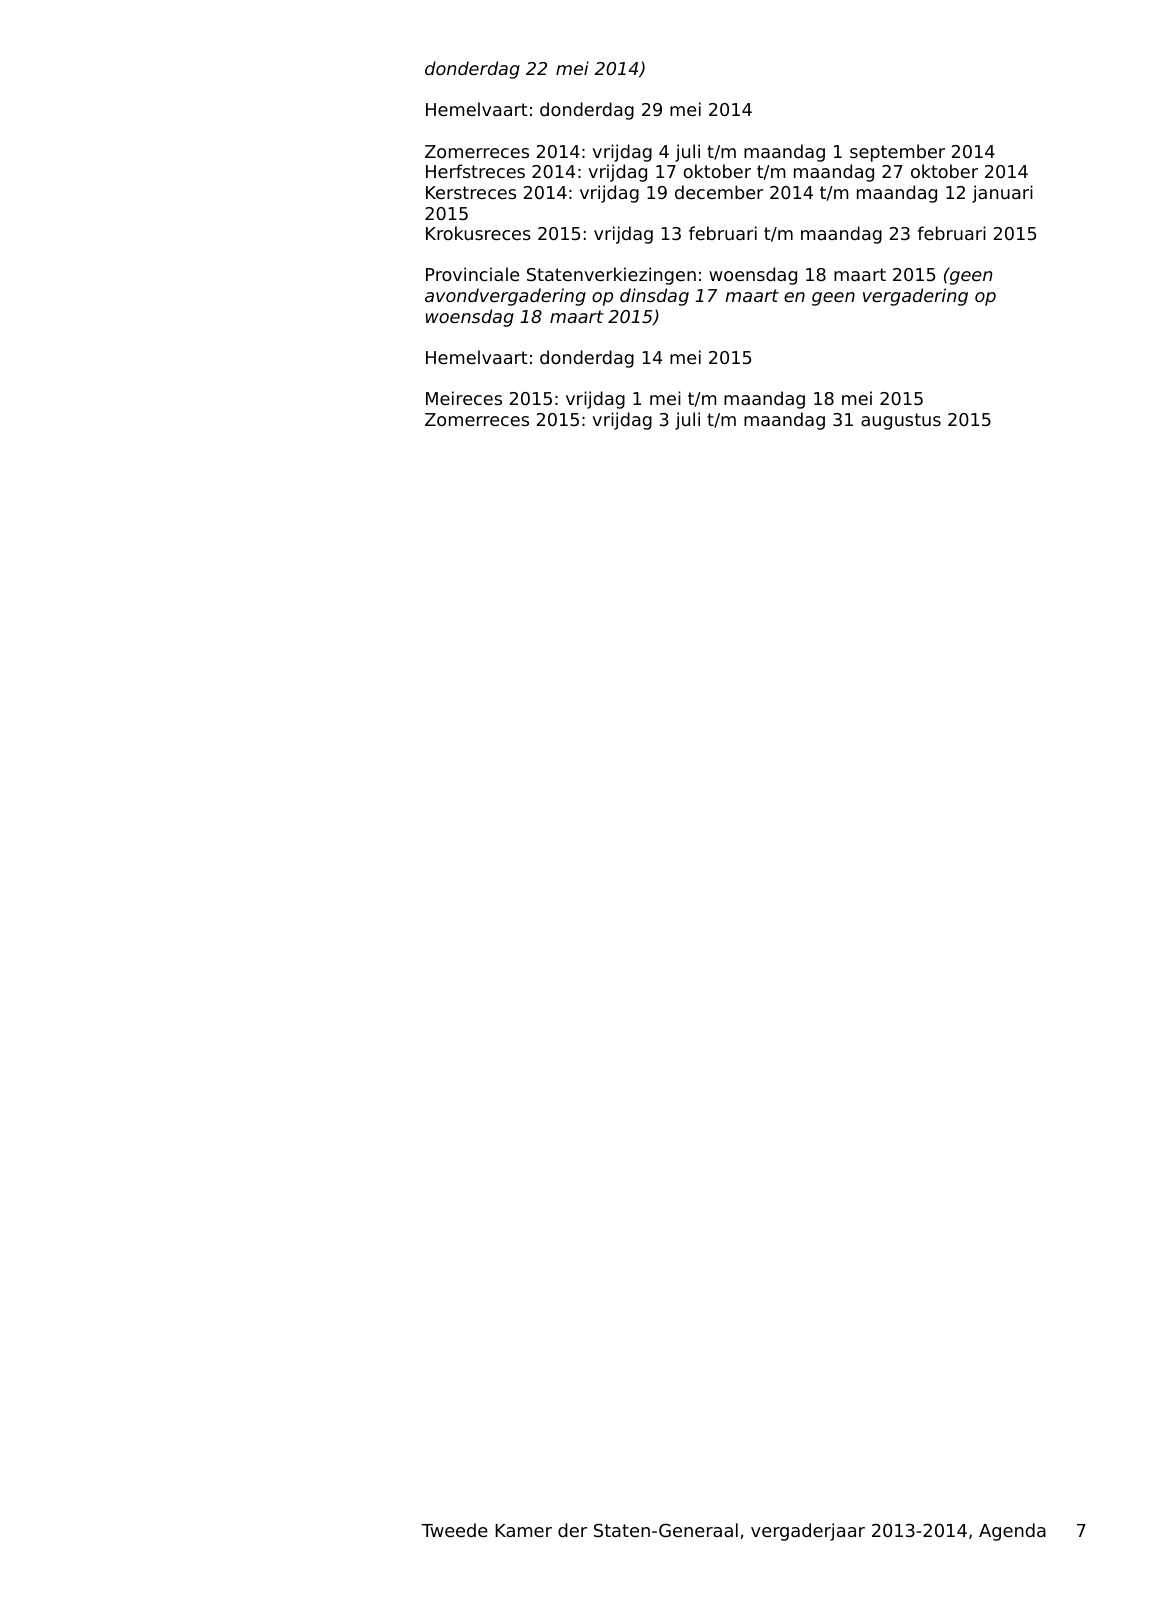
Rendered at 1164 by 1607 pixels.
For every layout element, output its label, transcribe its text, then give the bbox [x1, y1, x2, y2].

table_cell [77, 410, 401, 430]
table_cell [77, 183, 401, 224]
table_cell [401, 162, 418, 183]
table_cell [77, 59, 401, 80]
table_cell [401, 389, 418, 410]
table_cell [401, 121, 418, 142]
table_cell [418, 245, 1087, 265]
table_cell [401, 265, 418, 327]
table_cell [77, 348, 401, 368]
table_cell [77, 100, 401, 121]
table_cell Meireces 2015: vrijdag 1 mei t/m maandag 18 mei 2015 [418, 389, 1087, 410]
table_cell [418, 80, 1087, 100]
table_cell [401, 369, 418, 389]
table_cell [77, 369, 401, 389]
table_cell Zomerreces 2014: vrijdag 4 juli t/m maandag 1 september 2014 [418, 142, 1087, 162]
table_cell Kerstreces 2014: vrijdag 19 december 2014 t/m maandag 12 januari 2015 [418, 183, 1087, 224]
table_cell [77, 224, 401, 245]
table_cell [418, 327, 1087, 348]
table_cell [77, 245, 401, 265]
table_cell [401, 348, 418, 368]
table_cell [77, 265, 401, 327]
table_cell [401, 100, 418, 121]
table_cell [77, 142, 401, 162]
table_cell [77, 80, 401, 100]
table_cell Zomerreces 2015: vrijdag 3 juli t/m maandag 31 augustus 2015 [418, 410, 1087, 430]
table_cell [401, 142, 418, 162]
table_cell [401, 183, 418, 224]
table_cell [401, 245, 418, 265]
table_cell Hemelvaart: donderdag 14 mei 2015 [418, 348, 1087, 368]
table_cell [418, 369, 1087, 389]
table_cell Herfstreces 2014: vrijdag 17 oktober t/m maandag 27 oktober 2014 [418, 162, 1087, 183]
table_cell [77, 121, 401, 142]
table_cell [77, 389, 401, 410]
table_cell donderdag 22 mei 2014) [418, 59, 1087, 80]
table_cell [401, 327, 418, 348]
table_cell Krokusreces 2015: vrijdag 13 februari t/m maandag 23 februari 2015 [418, 224, 1087, 245]
table_cell [418, 121, 1087, 142]
table_cell [77, 162, 401, 183]
table_cell Hemelvaart: donderdag 29 mei 2014 [418, 100, 1087, 121]
table_cell [401, 80, 418, 100]
table_cell Provinciale Statenverkiezingen: woensdag 18 maart 2015 (geen avondvergadering op dinsdag 17 maart en geen vergadering op woensdag 18 maart 2015) [418, 265, 1087, 327]
table_cell [401, 224, 418, 245]
table_cell [401, 410, 418, 430]
table_cell [401, 59, 418, 80]
table_cell [77, 327, 401, 348]
